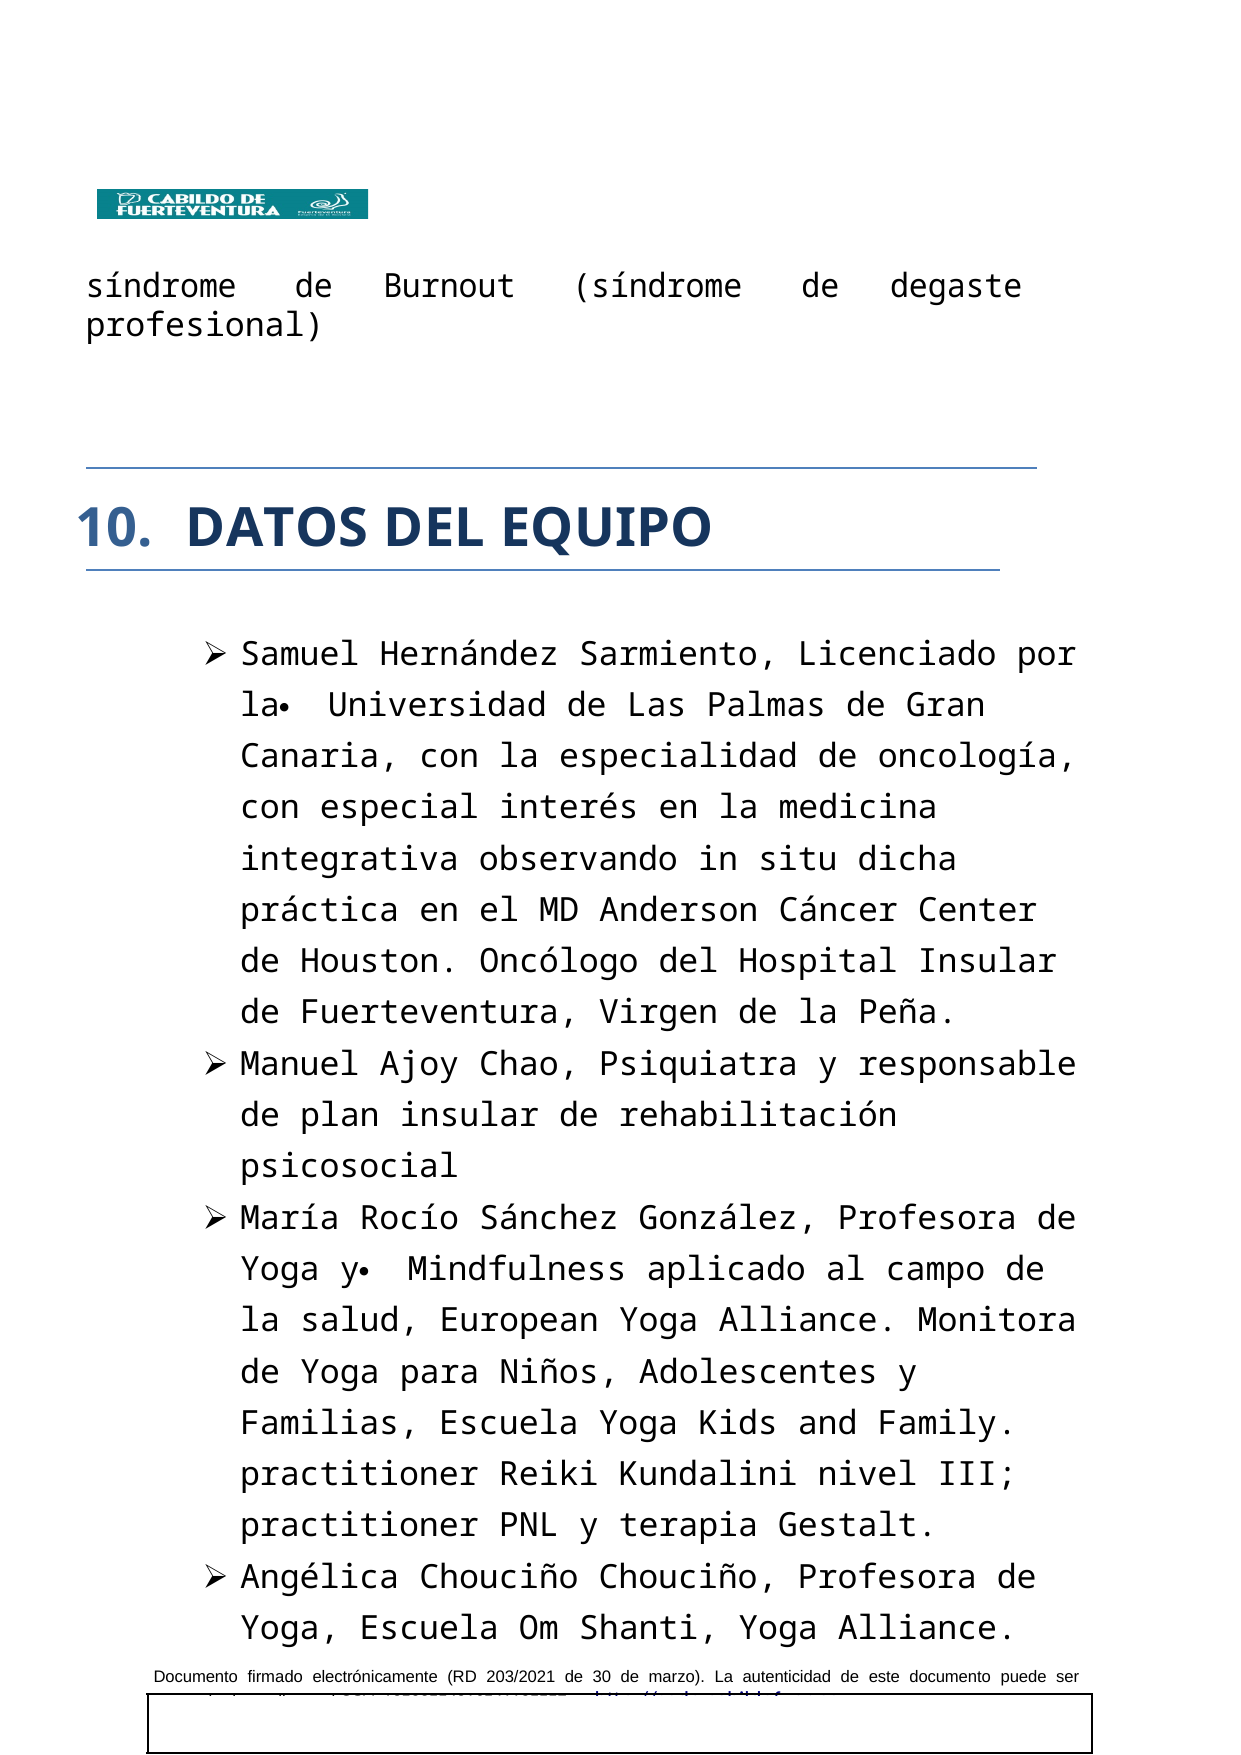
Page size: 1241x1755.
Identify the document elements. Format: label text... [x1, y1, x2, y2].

list DATOS DEL EQUIPO [75, 495, 1109, 560]
list María Rocío Sánchez González, Profesora de Yoga yMindfulness aplicado al campo de la salud, European Yoga Alliance. Monitora de Yoga para Niños, Adolescentes y Familias, Escuela Yoga Kids and Family. practitioner Reiki Kundalini nivel III; practitioner PNL y terapia Gestalt. [202, 1194, 1084, 1547]
list Samuel Hernández Sarmiento, Licenciado por laUniversidad de Las Palmas de Gran Canaria, con la especialidad de oncología, con especial interés en la medicina integrativa observando in situ dicha práctica en el MD Anderson Cáncer Center de Houston. Oncólogo del Hospital Insular de Fuerteventura, Virgen de la Peña. [202, 629, 1084, 1034]
text síndrome de Burnout (síndrome de degaste profesional) [85, 266, 1092, 344]
list Manuel Ajoy Chao, Psiquiatra y responsable de plan insular de rehabilitación psicosocial [202, 1040, 1084, 1188]
picture [97, 189, 369, 219]
list Angélica Chouciño Chouciño, Profesora de Yoga, Escuela Om Shanti, Yoga Alliance. [202, 1553, 1044, 1649]
